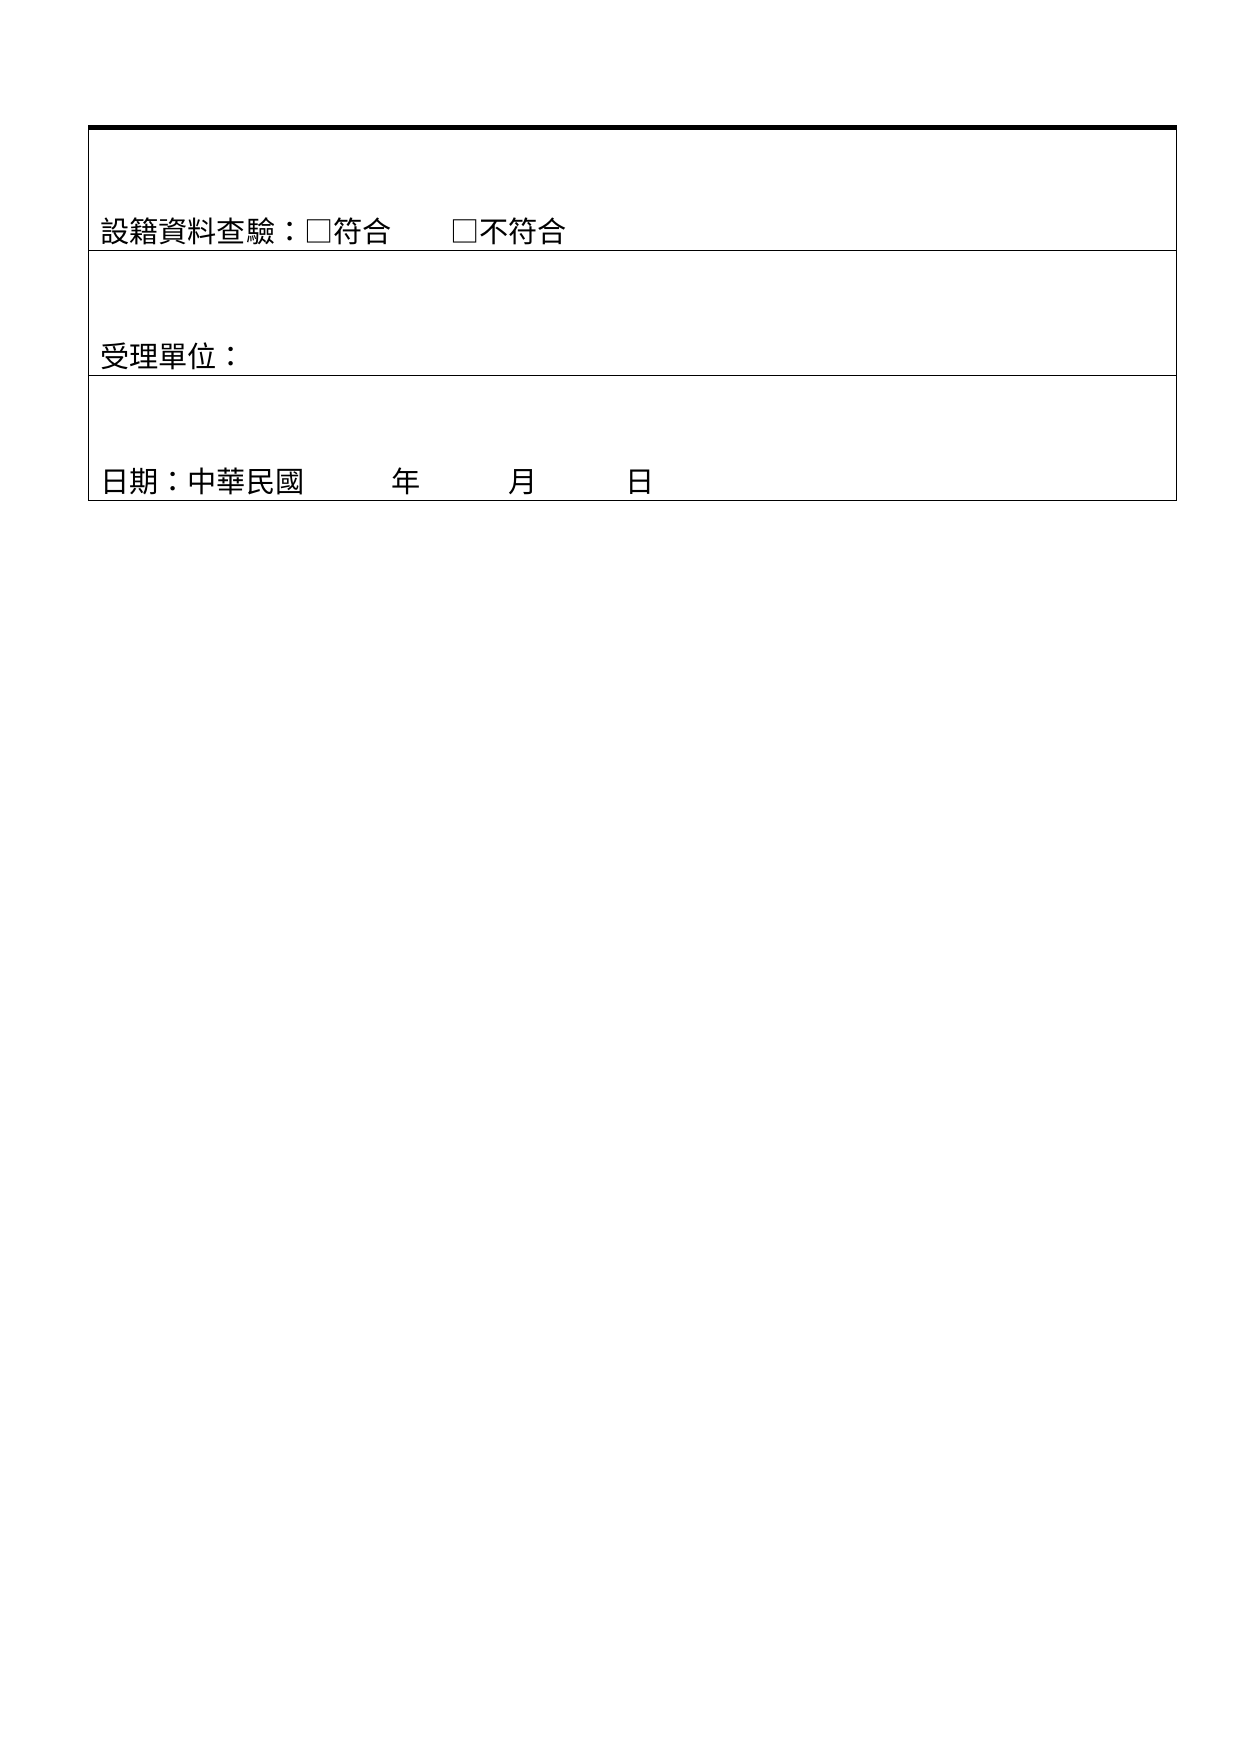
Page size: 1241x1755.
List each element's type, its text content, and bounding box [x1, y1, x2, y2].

table_cell 受理單位： [89, 251, 1176, 375]
table_cell 設籍資料查驗：□符合 □不符合 [89, 130, 1176, 250]
table_cell 日期：中華民國 年 月 日 [89, 376, 1176, 500]
